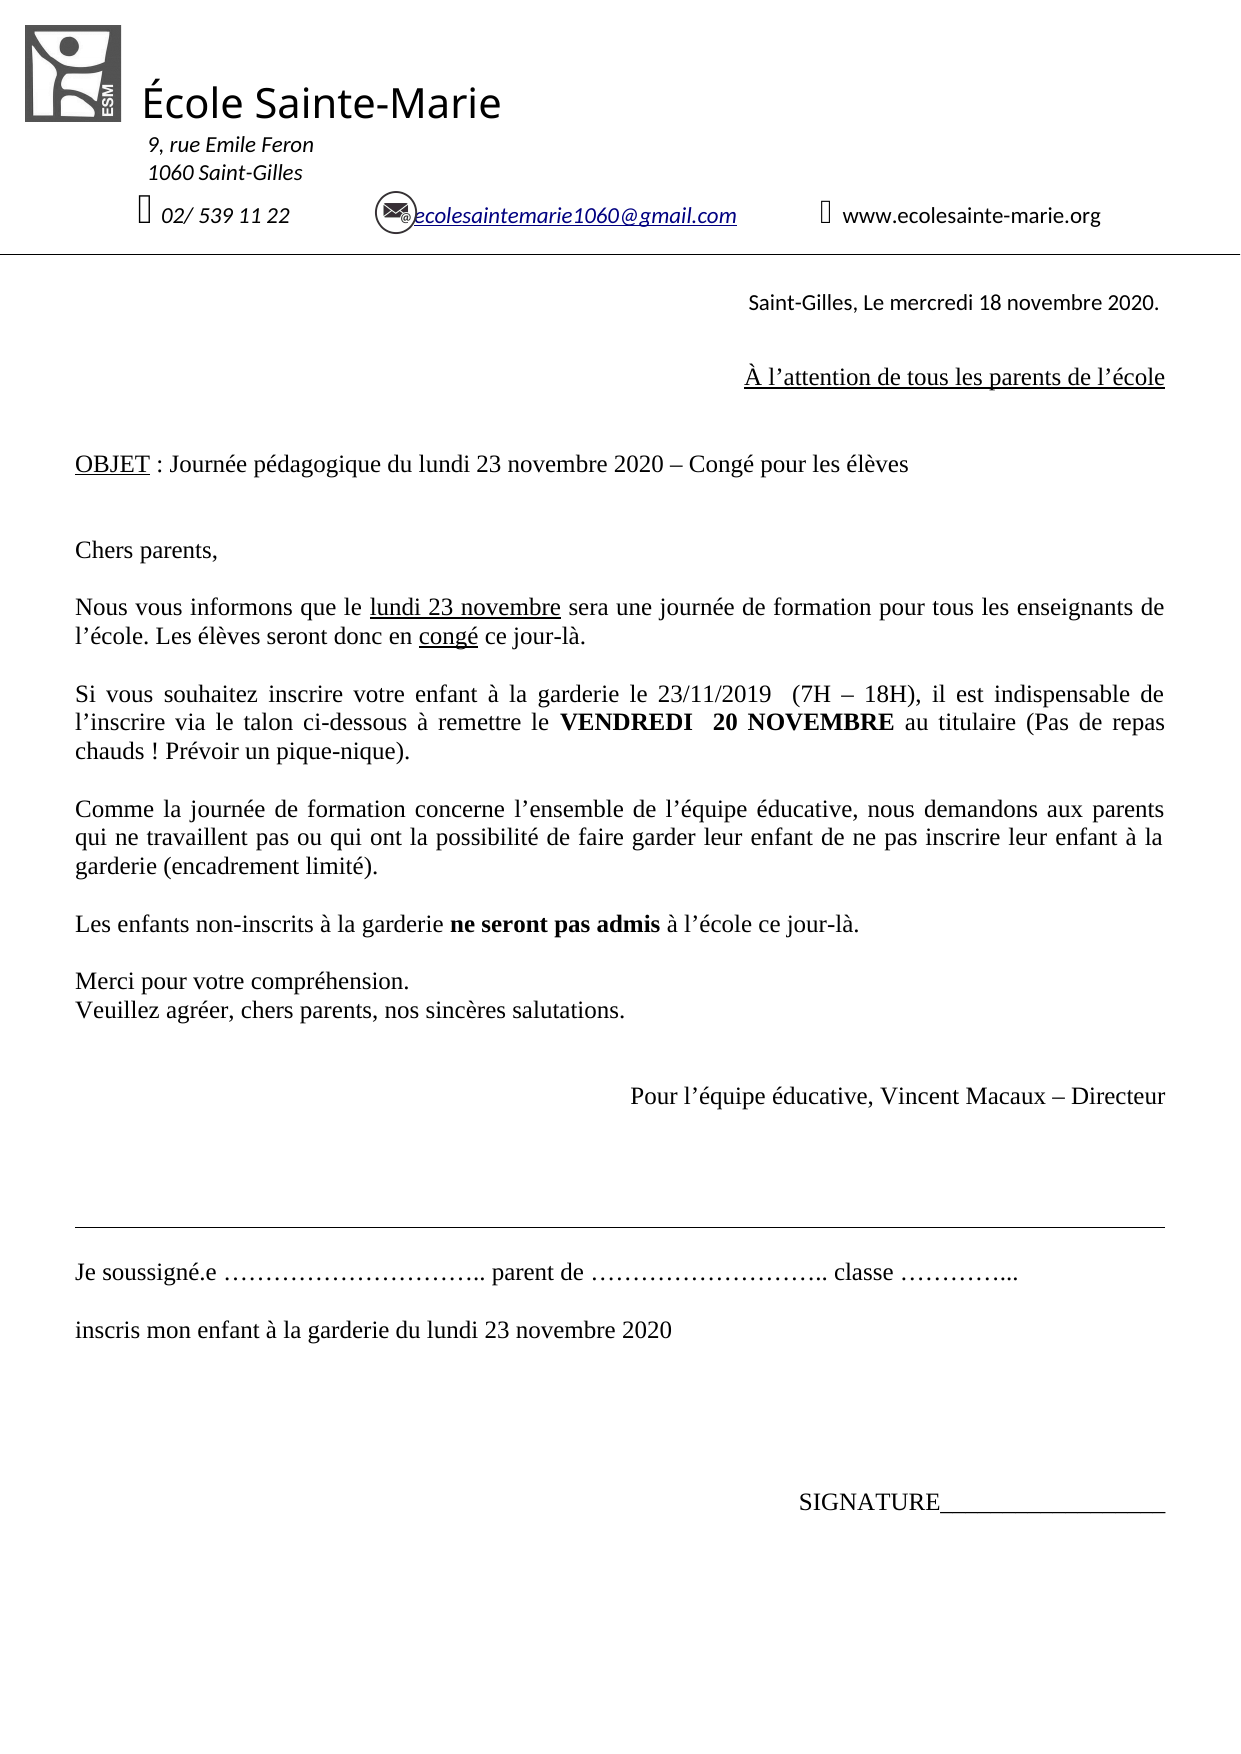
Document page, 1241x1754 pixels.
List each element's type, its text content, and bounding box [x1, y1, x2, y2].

text Veuillez agréer, chers parents, nos sincères salutations. [75, 995, 1165, 1024]
text Merci pour votre compréhension. [75, 966, 1165, 995]
text Les enfants non-inscrits à la garderie ne seront pas admis à l’école ce jour-là. [75, 909, 1165, 937]
text SIGNATURE__________________ [75, 1487, 1165, 1516]
text Si vous souhaitez inscrire votre enfant à la garderie le 23/11/2019 (7H – 18H), il est indispensable de l’inscrire via le talon ci-dessous à remettre le VENDREDI 20 NOVEMBRE au titulaire (Pas de repas chauds ! Prévoir un pique-nique). [75, 679, 1165, 765]
text À l’attention de tous les parents de l’école [75, 362, 1165, 391]
text Pour l’équipe éducative, Vincent Macaux – Directeur [75, 1081, 1165, 1110]
text Nous vous informons que le lundi 23 novembre sera une journée de formation pour tous les enseignants de l’école. Les élèves seront donc en congé ce jour-là. [75, 592, 1165, 650]
text OBJET : Journée pédagogique du lundi 23 novembre 2020 – Congé pour les élèves [75, 449, 1165, 477]
list Saint-Gilles, Le mercredi 18 novembre 2020. [150, 288, 1165, 316]
text Je soussigné.e ………………………….. parent de ……………………….. classe …………... [75, 1257, 1165, 1286]
text Comme la journée de formation concerne l’ensemble de l’équipe éducative, nous demandons aux parents qui ne travaillent pas ou qui ont la possibilité de faire garder leur enfant de ne pas inscrire leur enfant à la garderie (encadrement limité). [75, 794, 1165, 880]
text Chers parents, [75, 535, 1165, 564]
text inscris mon enfant à la garderie du lundi 23 novembre 2020 [75, 1315, 1165, 1343]
